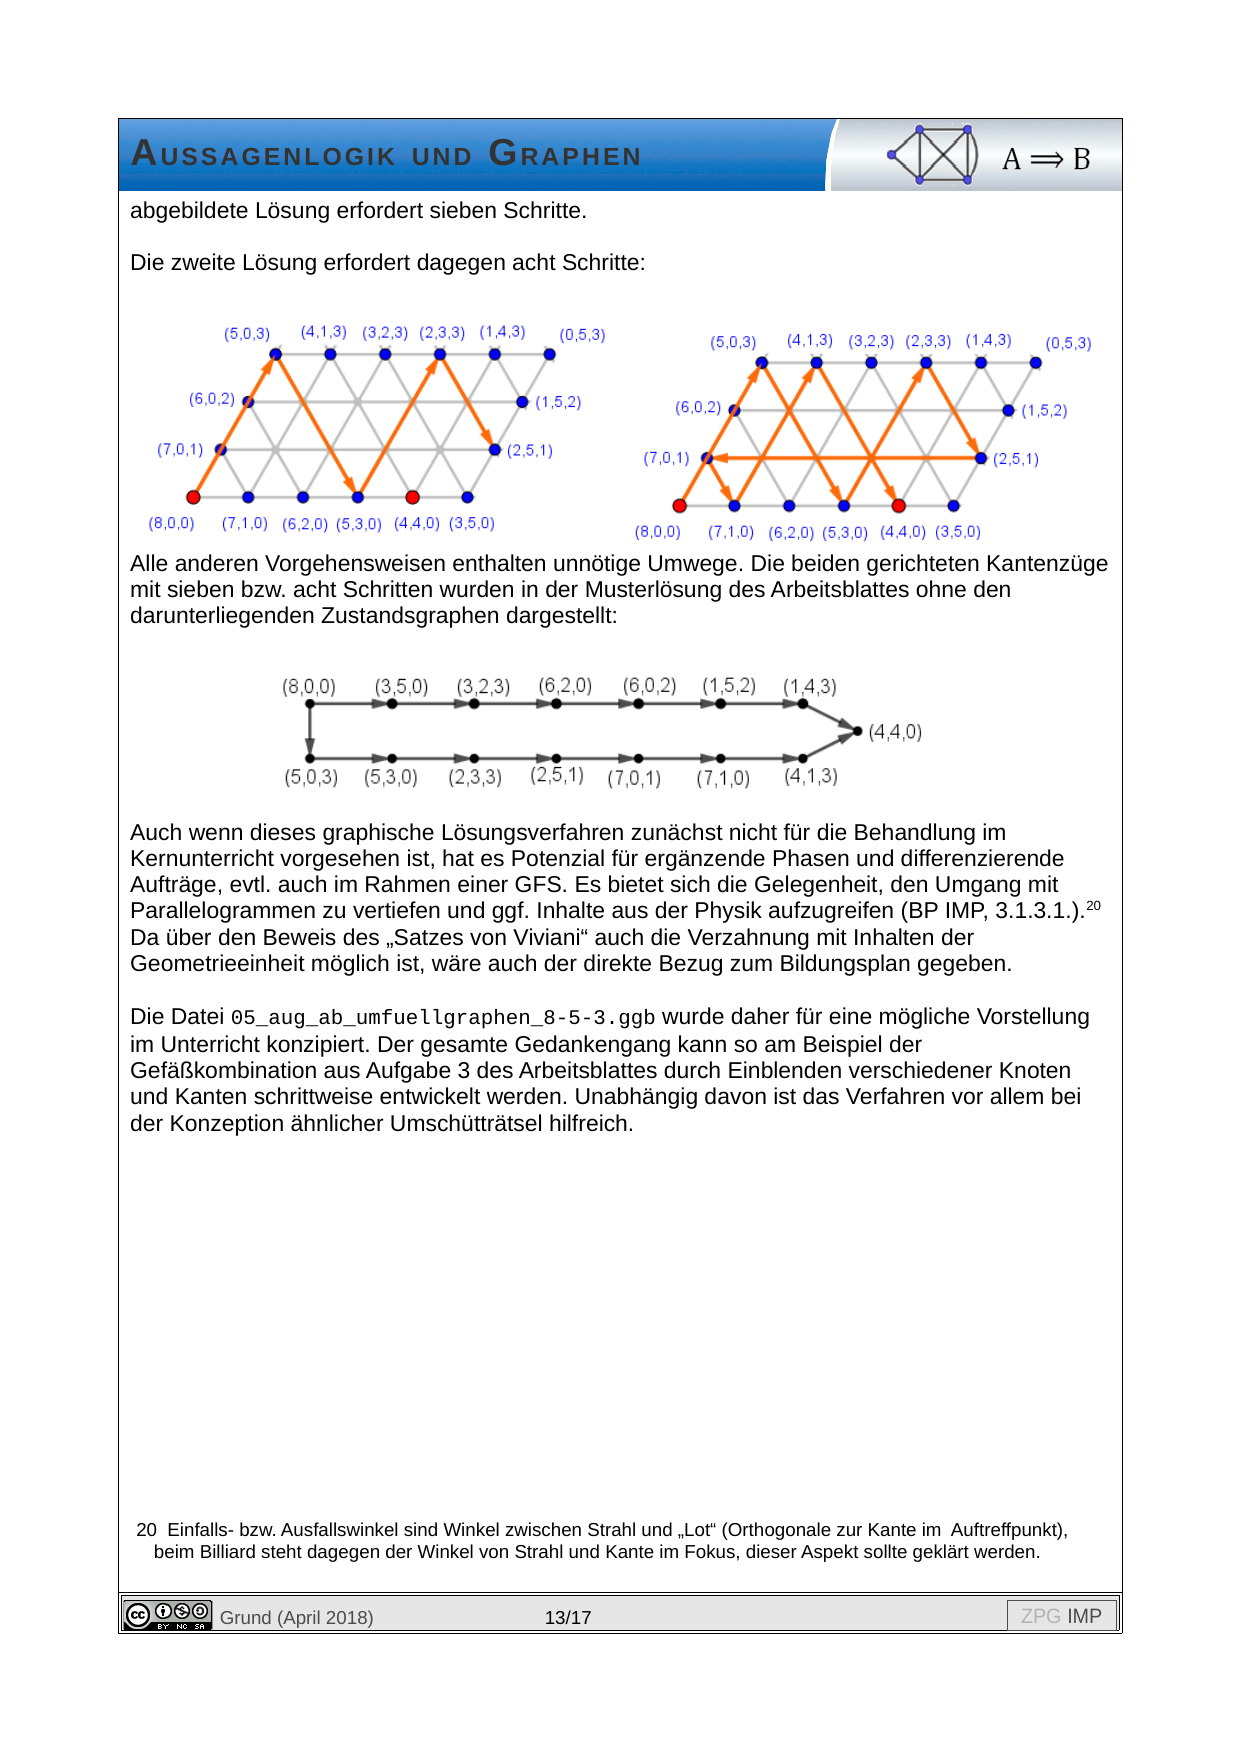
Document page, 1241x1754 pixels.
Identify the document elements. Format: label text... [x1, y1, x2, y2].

picture [119, 119, 1122, 191]
picture [143, 319, 610, 537]
picture [123, 1600, 213, 1630]
picture [626, 323, 1095, 550]
text abgebildete Lösung erfordert sieben Schritte. Die zweite Lösung erfordert dagegen acht Schritte: [130, 197, 1110, 302]
text Auch wenn dieses graphische Lösungsverfahren zunächst nicht für die Behandlung im Kernunterricht vorgesehen ist, hat es Potenzial für ergänzende Phasen und differenzierende Aufträge, evtl. auch im Rahmen einer GFS. Es bietet sich die Gelegenheit, den Umgang mit Parallelogrammen zu vertiefen und ggf. Inhalte aus der Physik aufzugreifen (BP IMP, 3.1.3.1.). Da über den Beweis des „Satzes von Viviani“ auch die Verzahnung mit Inhalten der Geometrieeinheit möglich ist, wäre auch der direkte Bezug zum Bildungsplan gegeben. Die Datei 05_aug_ab_umfuellgraphen_8-5-3.ggb wurde daher für eine mögliche Vorstellung im Unterricht konzipiert. Der gesamte Gedankengang kann so am Beispiel der Gefäßkombination aus Aufgabe 3 des Arbeitsblattes durch Einblenden verschiedener Knoten und Kanten schrittweise entwickelt werden. Unabhängig davon ist das Verfahren vor allem bei der Konzeption ähnlicher Umschütträtsel hilfreich. [130, 673, 1110, 1136]
picture [280, 673, 927, 792]
text Alle anderen Vorgehensweisen enthalten unnötige Umwege. Die beiden gerichteten Kantenzüge mit sieben bzw. acht Schritten wurden in der Musterlösung des Arbeitsblattes ohne den darunterliegenden Zustandsgraphen dargestellt: [130, 320, 1110, 655]
text Einfalls- bzw. Ausfallswinkel sind Winkel zwischen Strahl und „Lot“ (Orthogonale zur Kante im Auftreffpunkt), beim Billiard steht dagegen der Winkel von Strahl und Kante im Fokus, dieser Aspekt sollte geklärt werden. [136, 1519, 1110, 1562]
